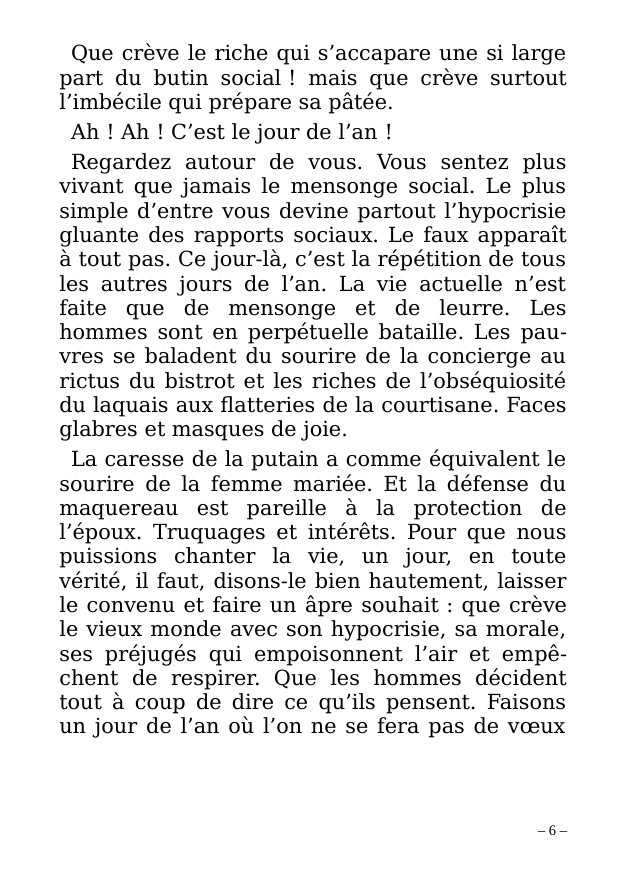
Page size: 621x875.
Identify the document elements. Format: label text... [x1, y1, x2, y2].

text La caresse de la putain a comme équivalent le sourire de la femme mariée. Et la défense du maquereau est pareille à la protection de l’époux. Truquages et intérêts. Pour que nous puissions chanter la vie, un jour, en toute vérité, il faut, disons-le bien hautement, laisser le convenu et faire un âpre souhait : que crève le vieux monde avec son hypocrisie, sa morale, ses préjugés qui empoisonnent l’air et em­pê­chent de respirer. Que les hommes décident tout à coup de dire ce qu’ils pensent. Faisons un jour de l’an où l’on ne se fera pas de vœux [59, 447, 567, 739]
text Regardez autour de vous. Vous sentez plus vivant que jamais le mensonge social. Le plus simple d’entre vous devine partout l’hypocrisie gluante des rapports sociaux. Le faux apparaît à tout pas. Ce jour-là, c’est la répétition de tous les autres jours de l’an. La vie actuelle n’est faite que de mensonge et de leurre. Les hommes sont en perpétuelle bataille. Les pau­vres se baladent du sourire de la concierge au rictus du bistrot et les riches de l’obséquiosité du laquais aux flatteries de la courtisane. Faces glabres et masques de joie. [59, 150, 567, 442]
text Ah ! Ah ! C’est le jour de l’an ! [59, 120, 567, 144]
text Que crève le riche qui s’accapare une si large part du butin social ! mais que crève surtout l’imbécile qui prépare sa pâtée. [59, 41, 567, 114]
